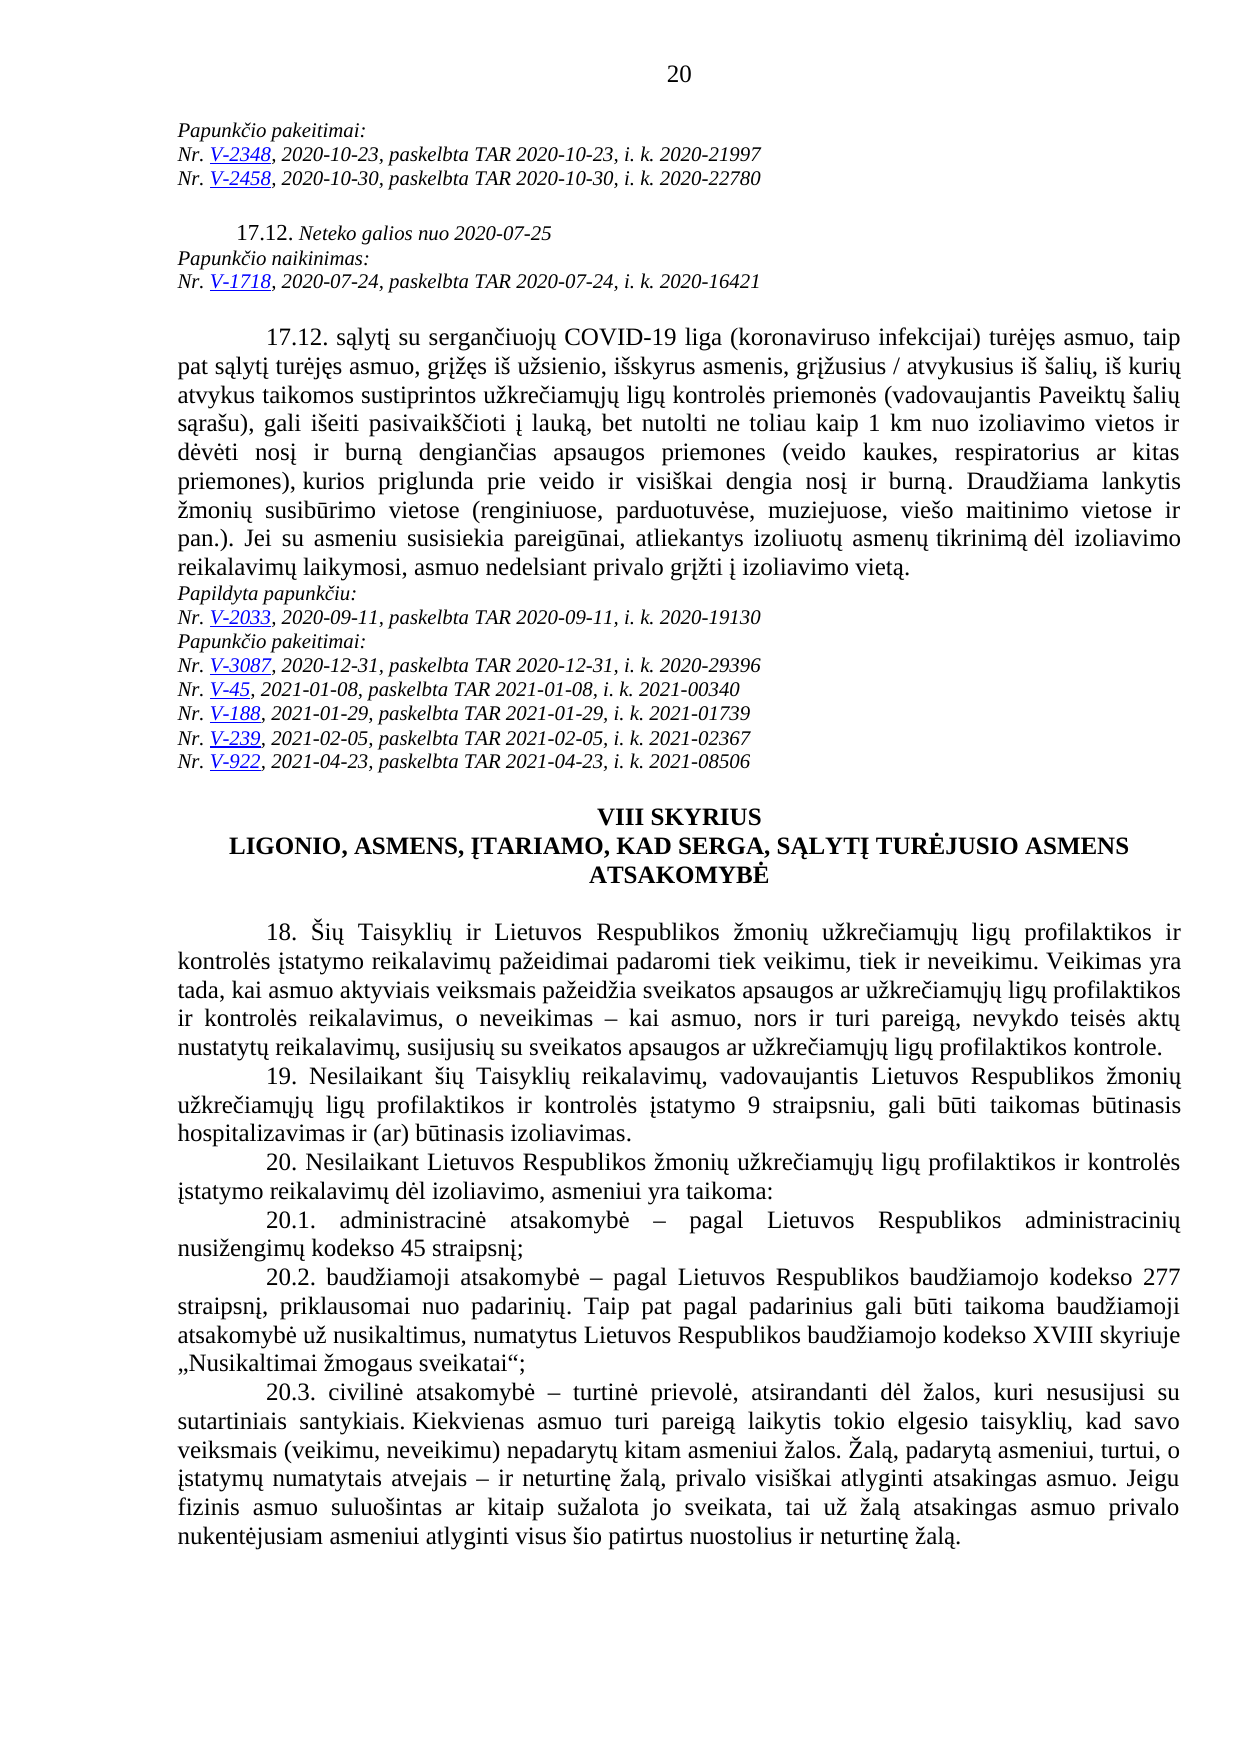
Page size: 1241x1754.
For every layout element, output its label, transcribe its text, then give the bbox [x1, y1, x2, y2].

text Nr. V-188, 2021-01-29, paskelbta TAR 2021-01-29, i. k. 2021-01739 [177, 701, 1181, 725]
text Papildyta papunkčiu: [177, 581, 1181, 605]
text 17.12. Neteko galios nuo 2020-07-25 [177, 219, 1181, 245]
text Nr. V-922, 2021-04-23, paskelbta TAR 2021-04-23, i. k. 2021-08506 [177, 749, 1181, 773]
text Nr. V-2348, 2020-10-23, paskelbta TAR 2020-10-23, i. k. 2020-21997 [177, 142, 1181, 166]
text 20. Nesilaikant Lietuvos Respublikos žmonių užkrečiamųjų ligų profilaktikos ir kontrolės įstatymo reikalavimų dėl izoliavimo, asmeniui yra taikoma: [177, 1147, 1181, 1205]
text 20.1. administracinė atsakomybė – pagal Lietuvos Respublikos administracinių nusižengimų kodekso 45 straipsnį; [177, 1205, 1181, 1262]
text LIGONIo, AsMENs, įtariamo, KAD SERGA, sąlytį turėjusio asmens atsakomybė [177, 831, 1181, 888]
text VIII skyrius [177, 802, 1181, 831]
text 20.2. baudžiamoji atsakomybė – pagal Lietuvos Respublikos baudžiamojo kodekso 277 straipsnį, priklausomai nuo padarinių. Taip pat pagal padarinius gali būti taikoma baudžiamoji atsakomybė už nusikaltimus, numatytus Lietuvos Respublikos baudžiamojo kodekso XVIII skyriuje „Nusikaltimai žmogaus sveikatai“; [177, 1262, 1181, 1377]
text 18. Šių Taisyklių ir Lietuvos Respublikos žmonių užkrečiamųjų ligų profilaktikos ir kontrolės įstatymo reikalavimų pažeidimai padaromi tiek veikimu, tiek ir neveikimu. Veikimas yra tada, kai asmuo aktyviais veiksmais pažeidžia sveikatos apsaugos ar užkrečiamųjų ligų profilaktikos ir kontrolės reikalavimus, o neveikimas – kai asmuo, nors ir turi pareigą, nevykdo teisės aktų nustatytų reikalavimų, susijusių su sveikatos apsaugos ar užkrečiamųjų ligų profilaktikos kontrole. [177, 917, 1181, 1061]
text Nr. V-2458, 2020-10-30, paskelbta TAR 2020-10-30, i. k. 2020-22780 [177, 166, 1181, 190]
text Nr. V-45, 2021-01-08, paskelbta TAR 2021-01-08, i. k. 2021-00340 [177, 677, 1181, 701]
text 17.12. sąlytį su sergančiuojų COVID-19 liga (koronaviruso infekcijai) turėjęs asmuo, taip pat sąlytį turėjęs asmuo, grįžęs iš užsienio, išskyrus asmenis, grįžusius / atvykusius iš šalių, iš kurių atvykus taikomos sustiprintos užkrečiamųjų ligų kontrolės priemonės (vadovaujantis Paveiktų šalių sąrašu), gali išeiti pasivaikščioti į lauką, bet nutolti ne toliau kaip 1 km nuo izoliavimo vietos ir dėvėti nosį ir burną dengiančias apsaugos priemones (veido kaukes, respiratorius ar kitas priemones), kurios priglunda prie veido ir visiškai dengia nosį ir burną. Draudžiama lankytis žmonių susibūrimo vietose (renginiuose, parduotuvėse, muziejuose, viešo maitinimo vietose ir pan.). Jei su asmeniu susisiekia pareigūnai, atliekantys izoliuotų asmenų tikrinimą dėl izoliavimo reikalavimų laikymosi, asmuo nedelsiant privalo grįžti į izoliavimo vietą. [177, 322, 1181, 581]
text 19. Nesilaikant šių Taisyklių reikalavimų, vadovaujantis Lietuvos Respublikos žmonių užkrečiamųjų ligų profilaktikos ir kontrolės įstatymo 9 straipsniu, gali būti taikomas būtinasis hospitalizavimas ir (ar) būtinasis izoliavimas. [177, 1061, 1181, 1147]
text Nr. V-1718, 2020-07-24, paskelbta TAR 2020-07-24, i. k. 2020-16421 [177, 269, 1181, 293]
text Nr. V-239, 2021-02-05, paskelbta TAR 2021-02-05, i. k. 2021-02367 [177, 725, 1181, 749]
text 20.3. civilinė atsakomybė – turtinė prievolė, atsirandanti dėl žalos, kuri nesusijusi su sutartiniais santykiais. Kiekvienas asmuo turi pareigą laikytis tokio elgesio taisyklių, kad savo veiksmais (veikimu, neveikimu) nepadarytų kitam asmeniui žalos. Žalą, padarytą asmeniui, turtui, o įstatymų numatytais atvejais – ir neturtinę žalą, privalo visiškai atlyginti atsakingas asmuo. Jeigu fizinis asmuo suluošintas ar kitaip sužalota jo sveikata, tai už žalą atsakingas asmuo privalo nukentėjusiam asmeniui atlyginti visus šio patirtus nuostolius ir neturtinę žalą. [177, 1377, 1181, 1550]
text Nr. V-2033, 2020-09-11, paskelbta TAR 2020-09-11, i. k. 2020-19130 [177, 605, 1181, 629]
text Papunkčio naikinimas: [177, 245, 1181, 269]
text Nr. V-3087, 2020-12-31, paskelbta TAR 2020-12-31, i. k. 2020-29396 [177, 653, 1181, 677]
text Papunkčio pakeitimai: [177, 629, 1181, 653]
text Papunkčio pakeitimai: [177, 118, 1181, 142]
